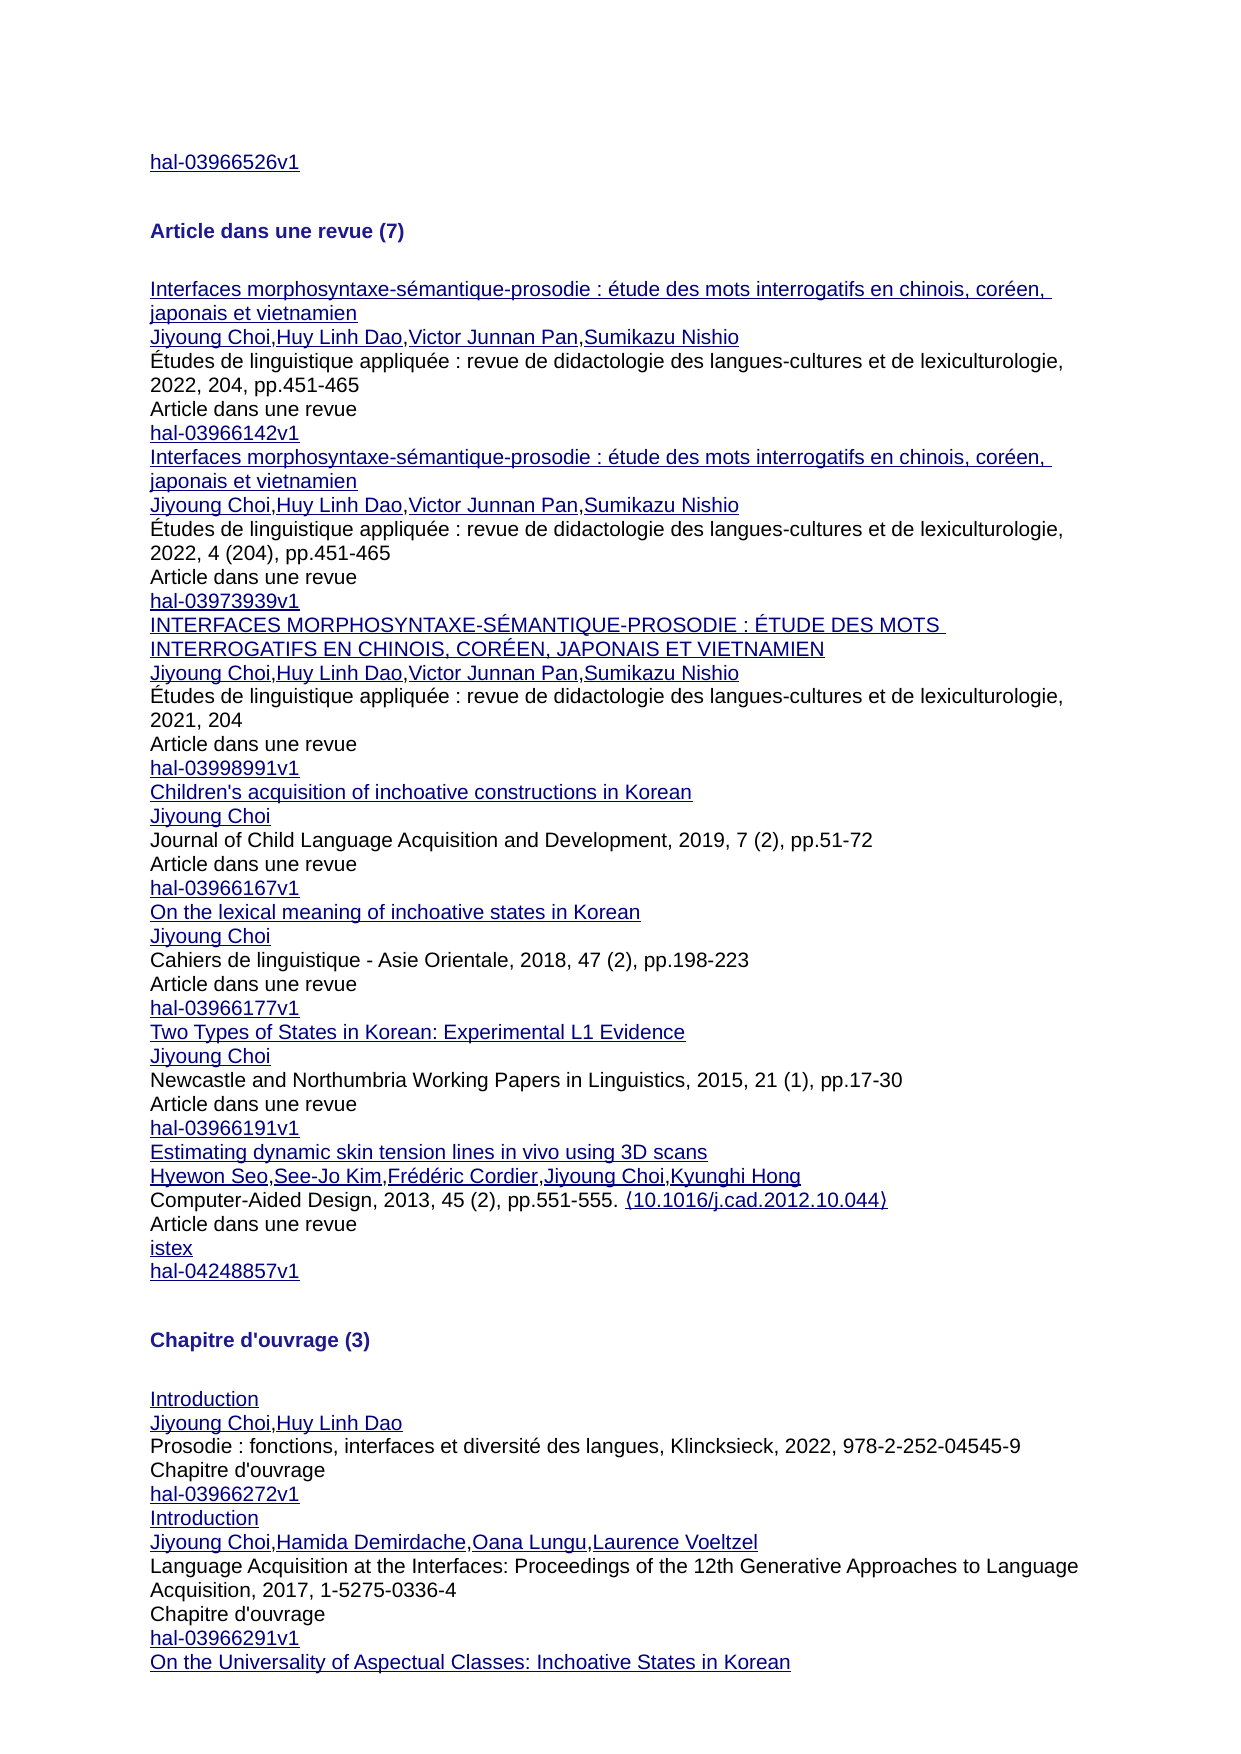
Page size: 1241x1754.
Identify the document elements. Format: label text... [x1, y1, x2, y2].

subtitle Chapitre d'ouvrage (3) [150, 1328, 1090, 1352]
table_cell Two Types of States in Korean: Experimental L1 Evidence Jiyoung Choi Newcastle and Northumbria Working Papers in Linguistics, 2015, 21 (1), pp.17-30 Article dans une revue hal-03966191v1 [150, 1020, 1090, 1139]
table_cell INTERFACES MORPHOSYNTAXE-SÉMANTIQUE-PROSODIE : ÉTUDE DES MOTS INTERROGATIFS EN CHINOIS, CORÉEN, JAPONAIS ET VIETNAMIEN Jiyoung Choi,Huy Linh Dao,Victor Junnan Pan,Sumikazu Nishio Études de linguistique appliquée : revue de didactologie des langues-cultures et de lexiculturologie, 2021, 204 Article dans une revue hal-03998991v1 [150, 613, 1090, 780]
table_header Introduction Jiyoung Choi,Huy Linh Dao Prosodie : fonctions, interfaces et diversité des langues, Klincksieck, 2022, 978-2-252-04545-9 Chapitre d'ouvrage hal-03966272v1 [150, 1386, 1090, 1506]
table_cell Children's acquisition of inchoative constructions in Korean Jiyoung Choi Journal of Child Language Acquisition and Development, 2019, 7 (2), pp.51-72 Article dans une revue hal-03966167v1 [150, 780, 1090, 900]
table_cell On the Universality of Aspectual Classes: Inchoative States in Korean [150, 1650, 1090, 1674]
table_cell Interfaces morphosyntaxe-sémantique-prosodie : étude des mots interrogatifs en chinois, coréen, japonais et vietnamien Jiyoung Choi,Huy Linh Dao,Victor Junnan Pan,Sumikazu Nishio Études de linguistique appliquée : revue de didactologie des langues-cultures et de lexiculturologie, 2022, 4 (204), pp.451-465 Article dans une revue hal-03973939v1 [150, 445, 1090, 612]
table_cell Introduction Jiyoung Choi,Hamida Demirdache,Oana Lungu,Laurence Voeltzel Language Acquisition at the Interfaces: Proceedings of the 12th Generative Approaches to Language Acquisition, 2017, 1-5275-0336-4 Chapitre d'ouvrage hal-03966291v1 [150, 1506, 1090, 1650]
table_header Interfaces morphosyntaxe-sémantique-prosodie : étude des mots interrogatifs en chinois, coréen, japonais et vietnamien Jiyoung Choi,Huy Linh Dao,Victor Junnan Pan,Sumikazu Nishio Études de linguistique appliquée : revue de didactologie des langues-cultures et de lexiculturologie, 2022, 204, pp.451-465 Article dans une revue hal-03966142v1 [150, 277, 1090, 445]
table_cell hal-03966526v1 [150, 150, 1090, 174]
table_cell On the lexical meaning of inchoative states in Korean Jiyoung Choi Cahiers de linguistique - Asie Orientale, 2018, 47 (2), pp.198-223 Article dans une revue hal-03966177v1 [150, 900, 1090, 1020]
table_cell Estimating dynamic skin tension lines in vivo using 3D scans Hyewon Seo,See-Jo Kim,Frédéric Cordier,Jiyoung Choi,Kyunghi Hong Computer-Aided Design, 2013, 45 (2), pp.551-555. ⟨10.1016/j.cad.2012.10.044⟩ Article dans une revue istex hal-04248857v1 [150, 1140, 1090, 1283]
subtitle Article dans une revue (7) [150, 219, 1090, 243]
